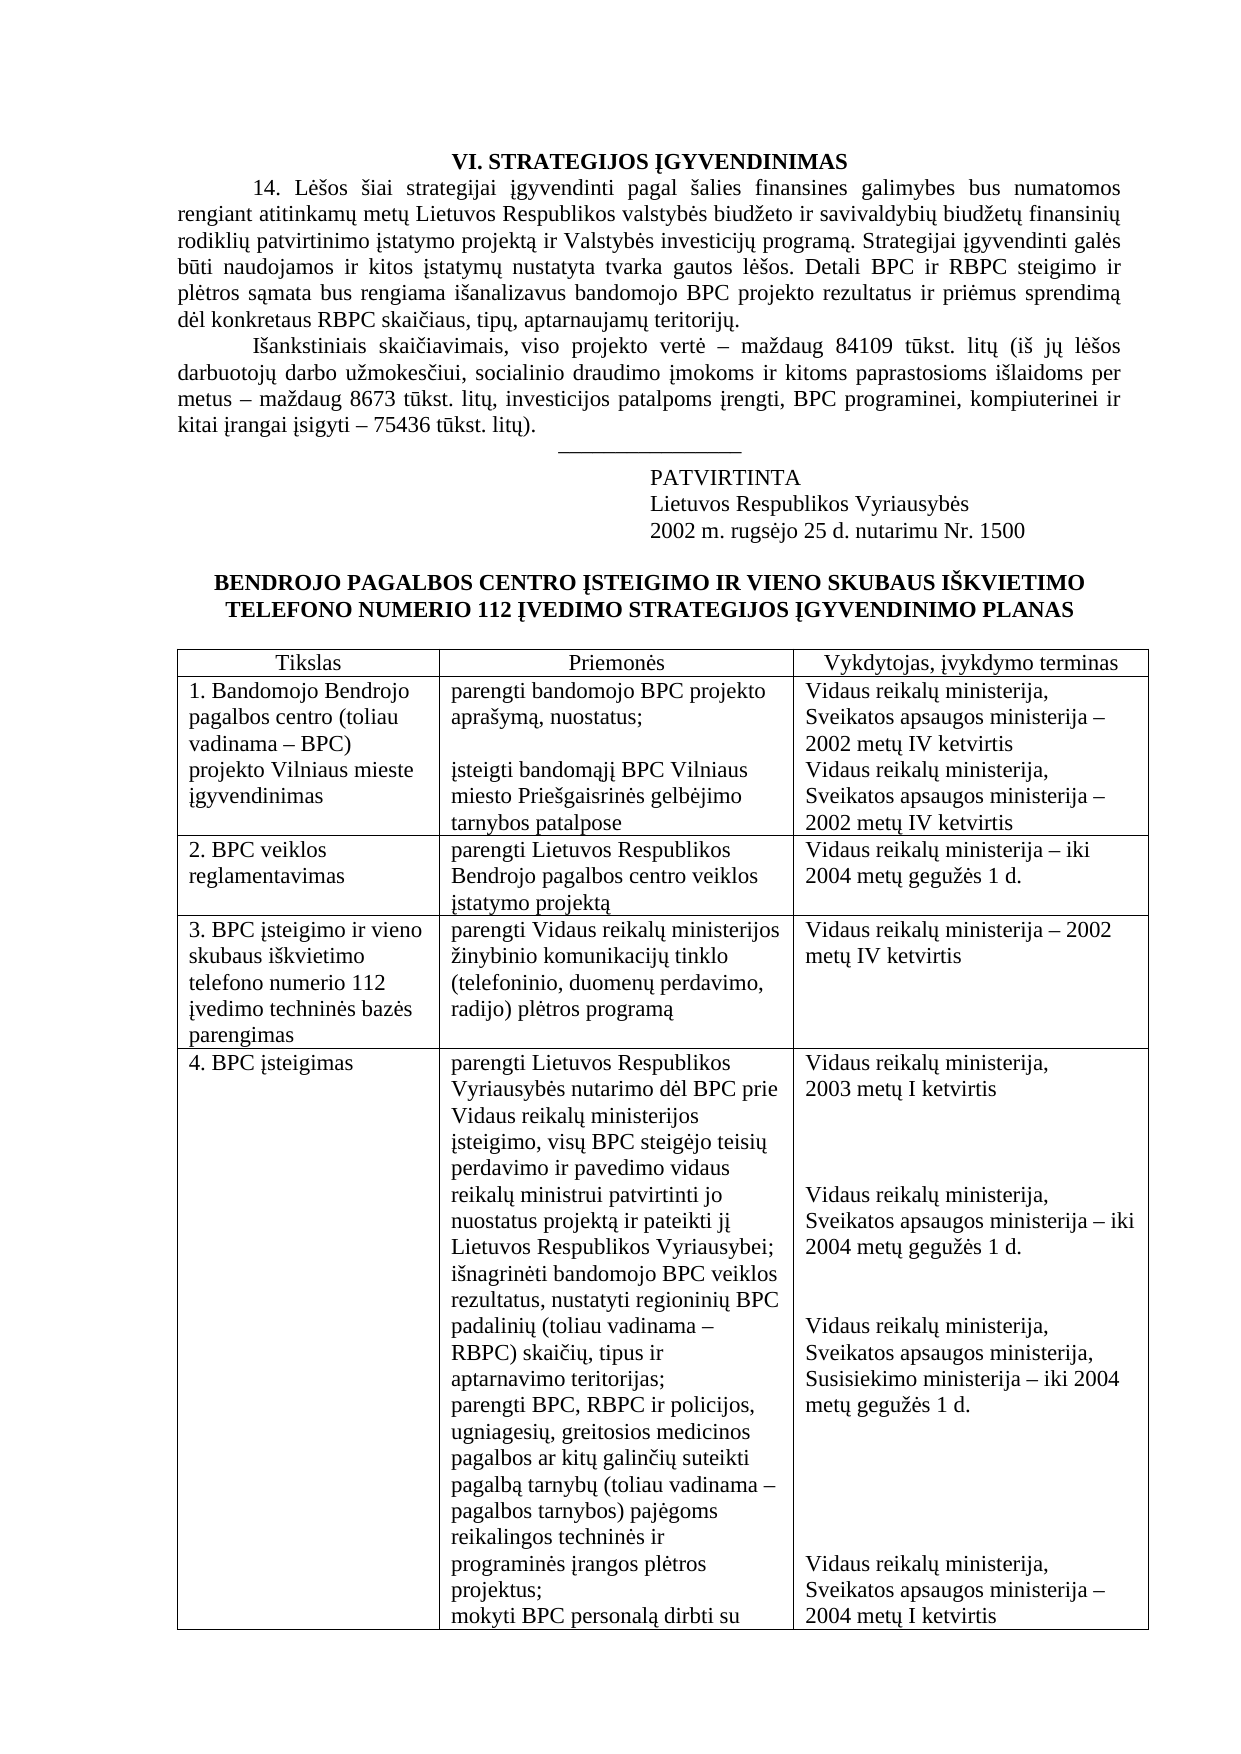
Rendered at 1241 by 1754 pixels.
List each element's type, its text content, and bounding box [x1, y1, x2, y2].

table_header Tikslas [178, 650, 439, 676]
table_cell parengti Lietuvos Respublikos Vyriausybės nutarimo dėl BPC prie Vidaus reikalų ministerijos įsteigimo, visų BPC steigėjo teisių perdavimo ir pavedimo vidaus reikalų ministrui patvirtinti jo nuostatus projektą ir pateikti jį Lietuvos Respublikos Vyriausybei; išnagrinėti bandomojo BPC veiklos rezultatus, nustatyti regioninių BPC padalinių (toliau vadinama – RBPC) skaičių, tipus ir aptarnavimo teritorijas; parengti BPC, RBPC ir policijos, ugniagesių, greitosios medicinos pagalbos ar kitų galinčių suteikti pagalbą tarnybų (toliau vadinama – pagalbos tarnybos) pajėgoms reikalingos techninės ir programinės įrangos plėtros projektus; mokyti BPC personalą dirbti su [440, 1049, 793, 1629]
table_cell 4. BPC įsteigimas [178, 1049, 439, 1629]
table_cell Vidaus reikalų ministerija – 2002 metų IV ketvirtis [794, 916, 1148, 1048]
text bendrojo pagalbos centro įsteigimo ir vieno skubaus iškvietimo telefono numerio 112 įvedimo strategijos įgyvendinimo planas [177, 569, 1122, 622]
table_cell parengti Lietuvos Respublikos Bendrojo pagalbos centro veiklos įstatymo projektą [440, 836, 793, 915]
table_cell Vidaus reikalų ministerija – iki 2004 metų gegužės 1 d. [794, 836, 1148, 915]
table_header Priemonės [440, 650, 793, 676]
text –––––––––––––––– [177, 438, 1122, 464]
text Lietuvos Respublikos Vyriausybės 2002 m. rugsėjo 25 d. nutarimu Nr. 1500 [650, 490, 1122, 543]
table_cell Vidaus reikalų ministerija, Sveikatos apsaugos ministerija – 2002 metų IV ketvirtis Vidaus reikalų ministerija, Sveikatos apsaugos ministerija – 2002 metų IV ketvirtis [794, 677, 1148, 835]
text Išankstiniais skaičiavimais, viso projekto vertė – maždaug 84109 tūkst. litų (iš jų lėšos darbuotojų darbo užmokesčiui, socialinio draudimo įmokoms ir kitoms paprastosioms išlaidoms per metus – maždaug 8673 tūkst. litų, investicijos patalpoms įrengti, BPC programinei, kompiuterinei ir kitai įrangai įsigyti – 75436 tūkst. litų). [177, 332, 1122, 438]
table_cell 1. Bandomojo Bendrojo pagalbos centro (toliau vadinama – BPC) projekto Vilniaus mieste įgyvendinimas [178, 677, 439, 835]
table_cell Vidaus reikalų ministerija, 2003 metų I ketvirtis Vidaus reikalų ministerija, Sveikatos apsaugos ministerija – iki 2004 metų gegužės 1 d. Vidaus reikalų ministerija, Sveikatos apsaugos ministerija, Susisiekimo ministerija – iki 2004 metų gegužės 1 d. Vidaus reikalų ministerija, Sveikatos apsaugos ministerija – 2004 metų I ketvirtis [794, 1049, 1148, 1629]
table_header Vykdytojas, įvykdymo terminas [794, 650, 1148, 676]
text VI. STRATEGIJOS ĮGYVENDINIMAS [177, 148, 1122, 174]
text 14. Lėšos šiai strategijai įgyvendinti pagal šalies finansines galimybes bus numatomos rengiant atitinkamų metų Lietuvos Respublikos valstybės biudžeto ir savivaldybių biudžetų finansinių rodiklių patvirtinimo įstatymo projektą ir Valstybės investicijų programą. Strategijai įgyvendinti galės būti naudojamos ir kitos įstatymų nustatyta tvarka gautos lėšos. Detali BPC ir RBPC steigimo ir plėtros sąmata bus rengiama išanalizavus bandomojo BPC projekto rezultatus ir priėmus sprendimą dėl konkretaus RBPC skaičiaus, tipų, aptarnaujamų teritorijų. [177, 174, 1122, 332]
table_cell parengti bandomojo BPC projekto aprašymą, nuostatus; įsteigti bandomąjį BPC Vilniaus miesto Priešgaisrinės gelbėjimo tarnybos patalpose [440, 677, 793, 835]
table_cell 2. BPC veiklos reglamentavimas [178, 836, 439, 915]
text Patvirtinta [650, 464, 1122, 490]
table_cell parengti Vidaus reikalų ministerijos žinybinio komunikacijų tinklo (telefoninio, duomenų perdavimo, radijo) plėtros programą [440, 916, 793, 1048]
table_cell 3. BPC įsteigimo ir vieno skubaus iškvietimo telefono numerio 112 įvedimo techninės bazės parengimas [178, 916, 439, 1048]
